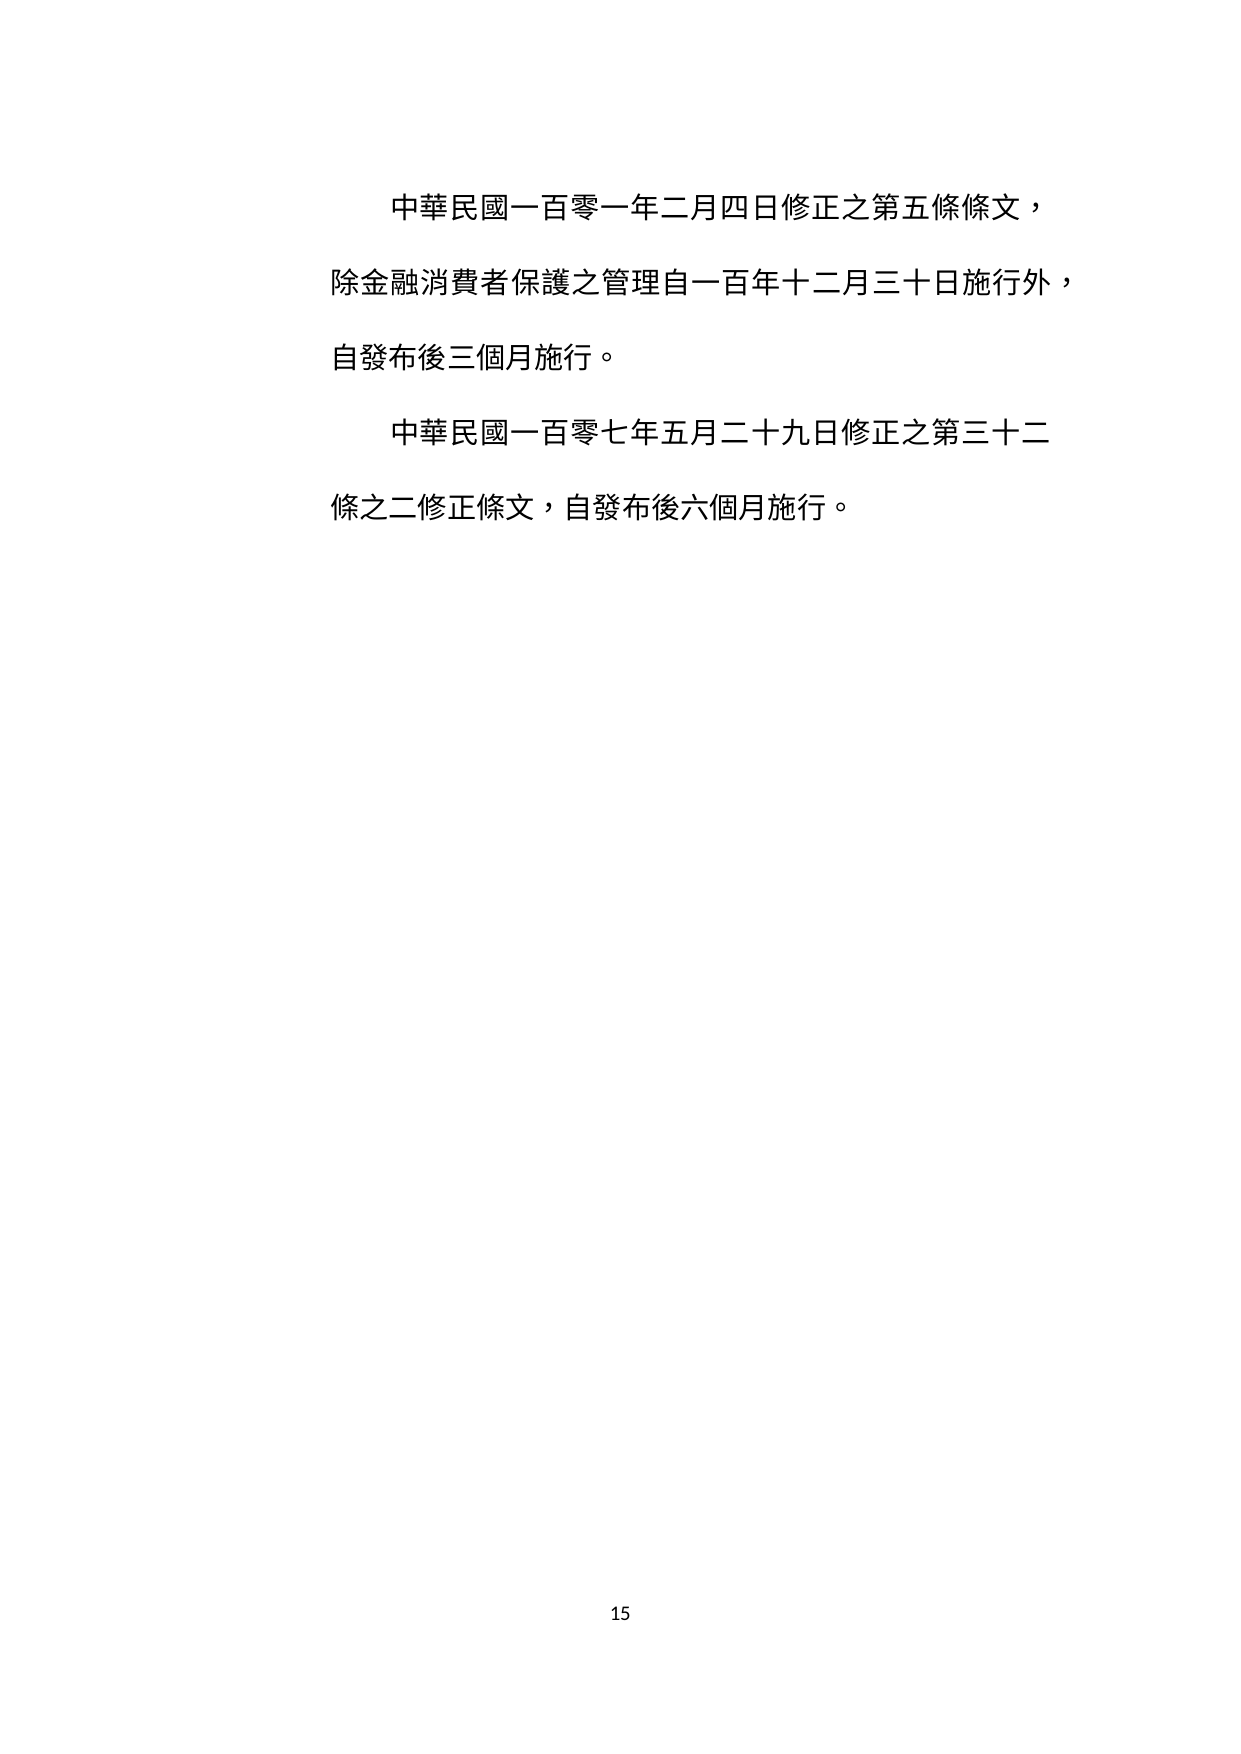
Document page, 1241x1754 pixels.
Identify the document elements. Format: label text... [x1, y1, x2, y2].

text 中華民國一百零七年五月二十九日修正之第三十二條之二修正條文，自發布後六個月施行。 [330, 387, 1053, 537]
text 中華民國一百零一年二月四日修正之第五條條文，除金融消費者保護之管理自一百年十二月三十日施行外，自發布後三個月施行。 [330, 162, 1053, 387]
